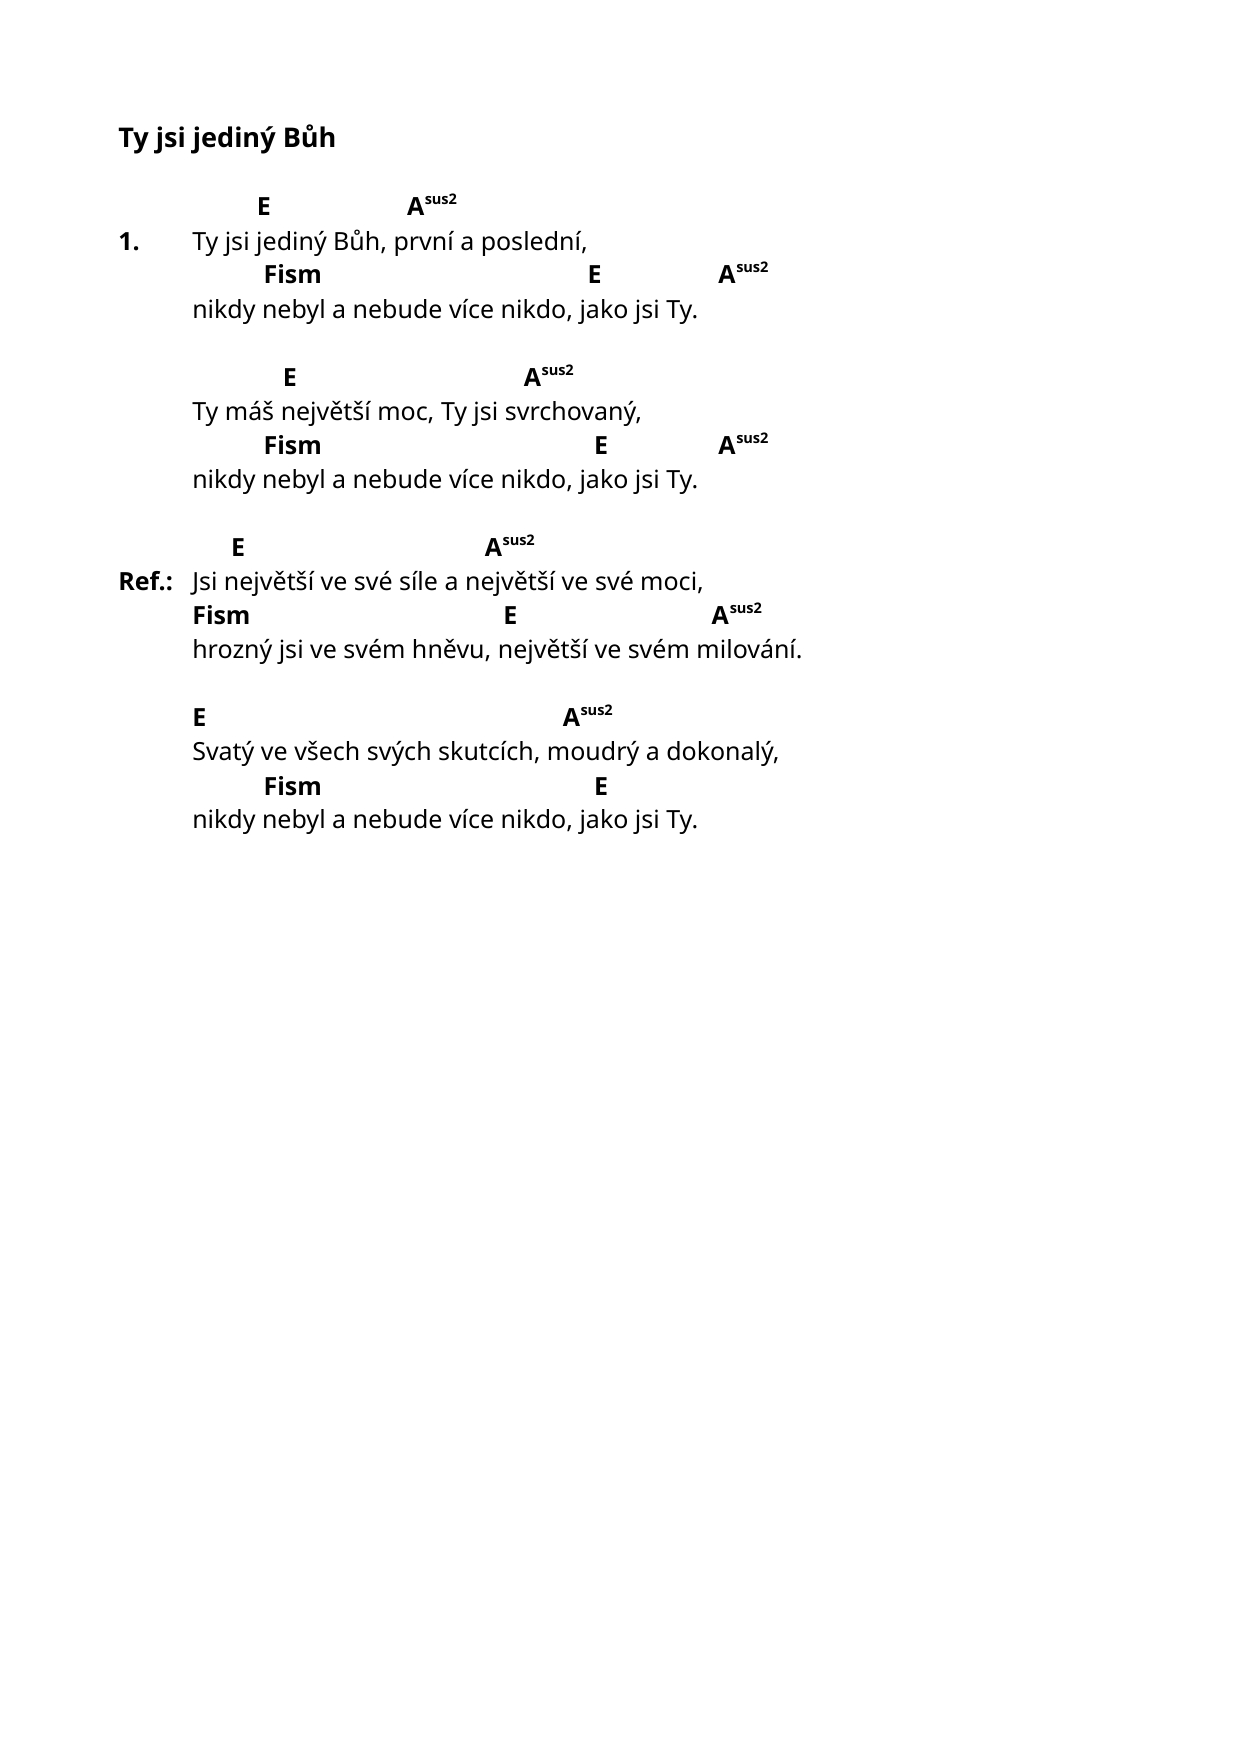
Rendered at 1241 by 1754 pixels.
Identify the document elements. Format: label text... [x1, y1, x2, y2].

text E Asus2 [118, 359, 1122, 393]
text E Asus2 [118, 700, 1122, 734]
text E Asus2 [118, 189, 1122, 223]
text Fism E [118, 768, 1122, 802]
text nikdy nebyl a nebude více nikdo, jako jsi Ty. [118, 462, 1122, 496]
text Ty jsi jediný Bůh [118, 118, 1122, 155]
text nikdy nebyl a nebude více nikdo, jako jsi Ty. [118, 802, 1122, 836]
text nikdy nebyl a nebude více nikdo, jako jsi Ty. [118, 291, 1122, 325]
text Ty máš největší moc, Ty jsi svrchovaný, [118, 393, 1122, 427]
text Fism E Asus2 [118, 427, 1122, 462]
text hrozný jsi ve svém hněvu, největší ve svém milování. [118, 632, 1122, 666]
text Svatý ve všech svých skutcích, moudrý a dokonalý, [118, 734, 1122, 768]
text E Asus2 [118, 530, 1122, 564]
text Ref.: Jsi největší ve své síle a největší ve své moci, [118, 564, 1122, 598]
text Fism E Asus2 [118, 598, 1122, 632]
text 1. Ty jsi jediný Bůh, první a poslední, [118, 223, 1122, 257]
text Fism E Asus2 [118, 257, 1122, 291]
